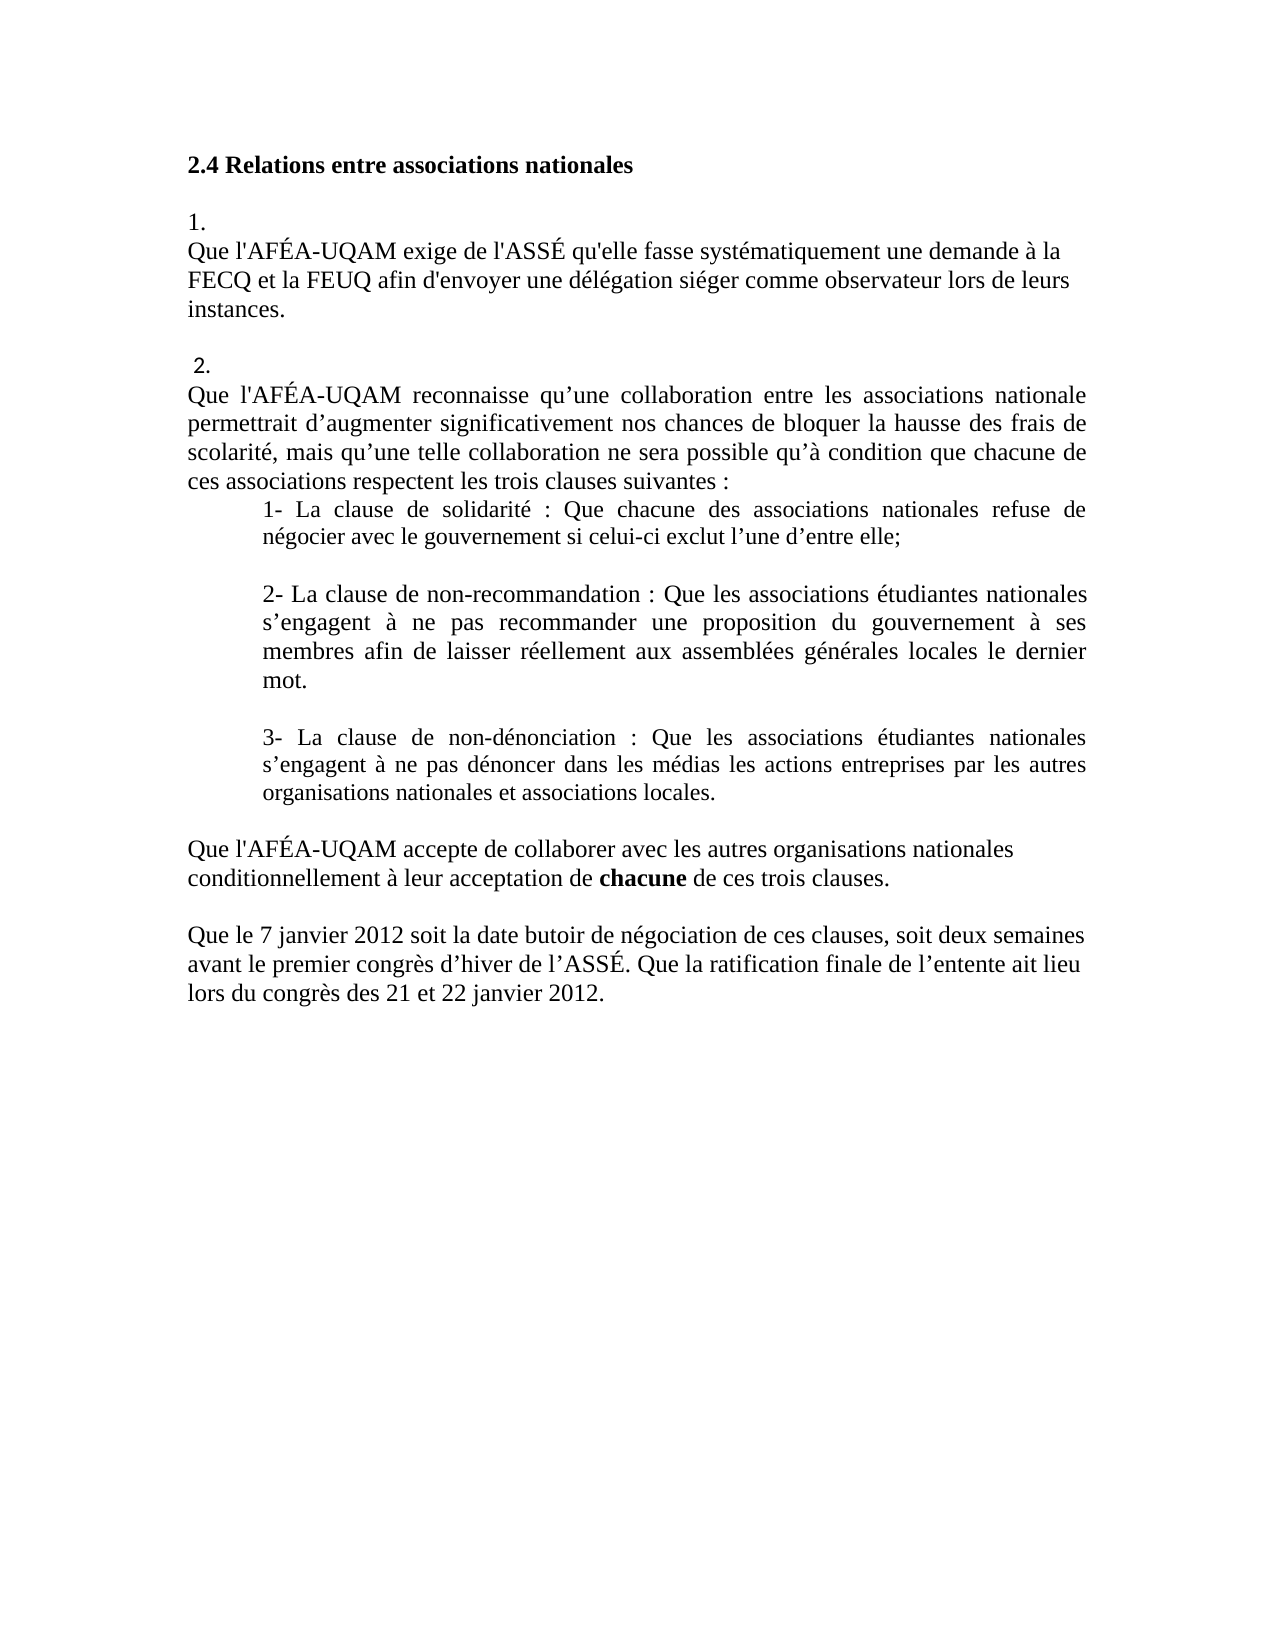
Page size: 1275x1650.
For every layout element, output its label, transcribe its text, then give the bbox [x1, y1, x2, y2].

text Que l'AFÉA-UQAM accepte de collaborer avec les autres organisations nationales conditionnellement à leur acceptation de chacune de ces trois clauses. [187, 834, 1087, 892]
text 2- La clause de non-recommandation : Que les associations étudiantes nationales s’engagent à ne pas recommander une proposition du gouvernement à ses membres afin de laisser réellement aux assemblées générales locales le dernier mot. [187, 579, 1087, 694]
text 1- La clause de solidarité : Que chacune des associations nationales refuse de négocier avec le gouvernement si celui-ci exclut l’une d’entre elle; [187, 495, 1087, 550]
text Que le 7 janvier 2012 soit la date butoir de négociation de ces clauses, soit deux semaines avant le premier congrès d’hiver de l’ASSÉ. Que la ratification finale de l’entente ait lieu lors du congrès des 21 et 22 janvier 2012. [187, 920, 1087, 1007]
text Que l'AFÉA-UQAM exige de l'ASSÉ qu'elle fasse systématiquement une demande à la FECQ et la FEUQ afin d'envoyer une délégation siéger comme observateur lors de leurs instances. [187, 236, 1087, 322]
text 1. [187, 207, 1087, 236]
text 3- La clause de non-dénonciation : Que les associations étudiantes nationales s’engagent à ne pas dénoncer dans les médias les actions entreprises par les autres organisations nationales et associations locales. [187, 722, 1087, 805]
text Que l'AFÉA-UQAM reconnaisse qu’une collaboration entre les associations nationale permettrait d’augmenter significativement nos chances de bloquer la hausse des frais de scolarité, mais qu’une telle collaboration ne sera possible qu’à condition que chacune de ces associations respectent les trois clauses suivantes : [187, 380, 1087, 495]
text 2. [187, 351, 1087, 380]
text 2.4 Relations entre associations nationales [187, 150, 1087, 179]
